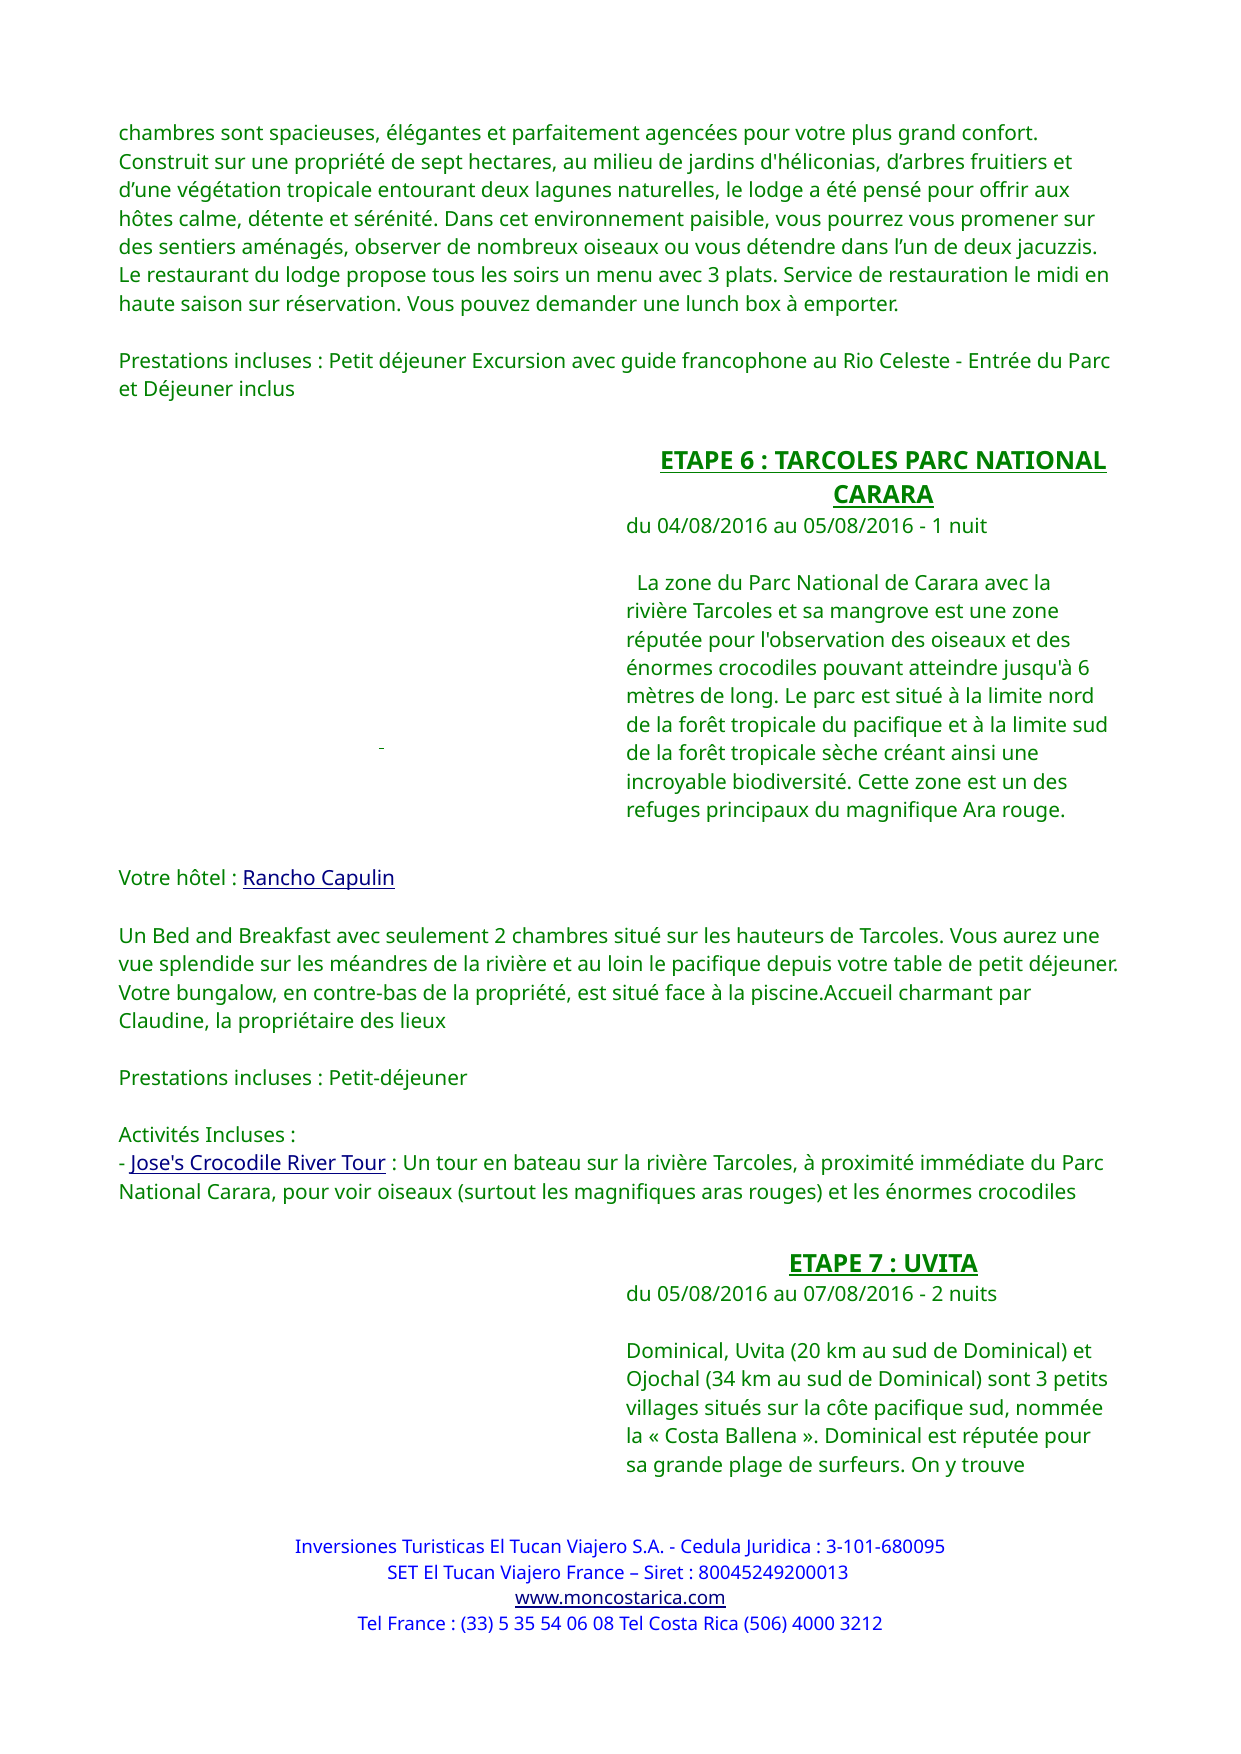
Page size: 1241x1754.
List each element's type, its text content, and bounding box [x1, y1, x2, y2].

text Activités Incluses : [118, 1120, 1122, 1148]
text Un Bed and Breakfast avec seulement 2 chambres situé sur les hauteurs de Tarcoles. Vous aurez une vue splendide sur les méandres de la rivière et au loin le pacifique depuis votre table de petit déjeuner. Votre bungalow, en contre-bas de la propriété, est situé face à la piscine.Accueil charmant par Claudine, la propriétaire des lieux [118, 921, 1122, 1034]
text Prestations incluses : Petit déjeuner Excursion avec guide francophone au Rio Celeste - Entrée du Parc et Déjeuner inclus [118, 346, 1122, 403]
text Prestations incluses : Petit-déjeuner [118, 1063, 1122, 1092]
table_header ETAPE 6 : TARCOLES PARC NATIONAL CARARA du 04/08/2016 au 05/08/2016 - 1 nuit La zone du Parc National de Carara avec la rivière Tarcoles et sa mangrove est une zone réputée pour l'observation des oiseaux et des énormes crocodiles pouvant atteindre jusqu'à 6 mètres de long. Le parc est situé à la limite nord de la forêt tropicale du pacifique et à la limite sud de la forêt tropicale sèche créant ainsi une incroyable biodiversité. Cette zone est un des refuges principaux du magnifique Ara rouge. [620, 437, 1122, 829]
table_header [118, 1240, 620, 1484]
table_header ETAPE 7 : UVITA du 05/08/2016 au 07/08/2016 - 2 nuits Dominical, Uvita (20 km au sud de Dominical) et Ojochal (34 km au sud de Dominical) sont 3 petits villages situés sur la côte pacifique sud, nommée la « Costa Ballena ». Dominical est réputée pour sa grande plage de surfeurs. On y trouve [620, 1240, 1122, 1484]
text Votre hôtel : Rancho Capulin [118, 863, 1122, 892]
table_header [118, 437, 620, 829]
text - Jose's Crocodile River Tour : Un tour en bateau sur la rivière Tarcoles, à proximité immédiate du Parc National Carara, pour voir oiseaux (surtout les magnifiques aras rouges) et les énormes crocodiles [118, 1148, 1122, 1205]
text chambres sont spacieuses, élégantes et parfaitement agencées pour votre plus grand confort. Construit sur une propriété de sept hectares, au milieu de jardins d'héliconias, d’arbres fruitiers et d’une végétation tropicale entourant deux lagunes naturelles, le lodge a été pensé pour offrir aux hôtes calme, détente et sérénité. Dans cet environnement paisible, vous pourrez vous promener sur des sentiers aménagés, observer de nombreux oiseaux ou vous détendre dans l’un de deux jacuzzis. Le restaurant du lodge propose tous les soirs un menu avec 3 plats. Service de restauration le midi en haute saison sur réservation. Vous pouvez demander une lunch box à emporter. [118, 118, 1122, 317]
